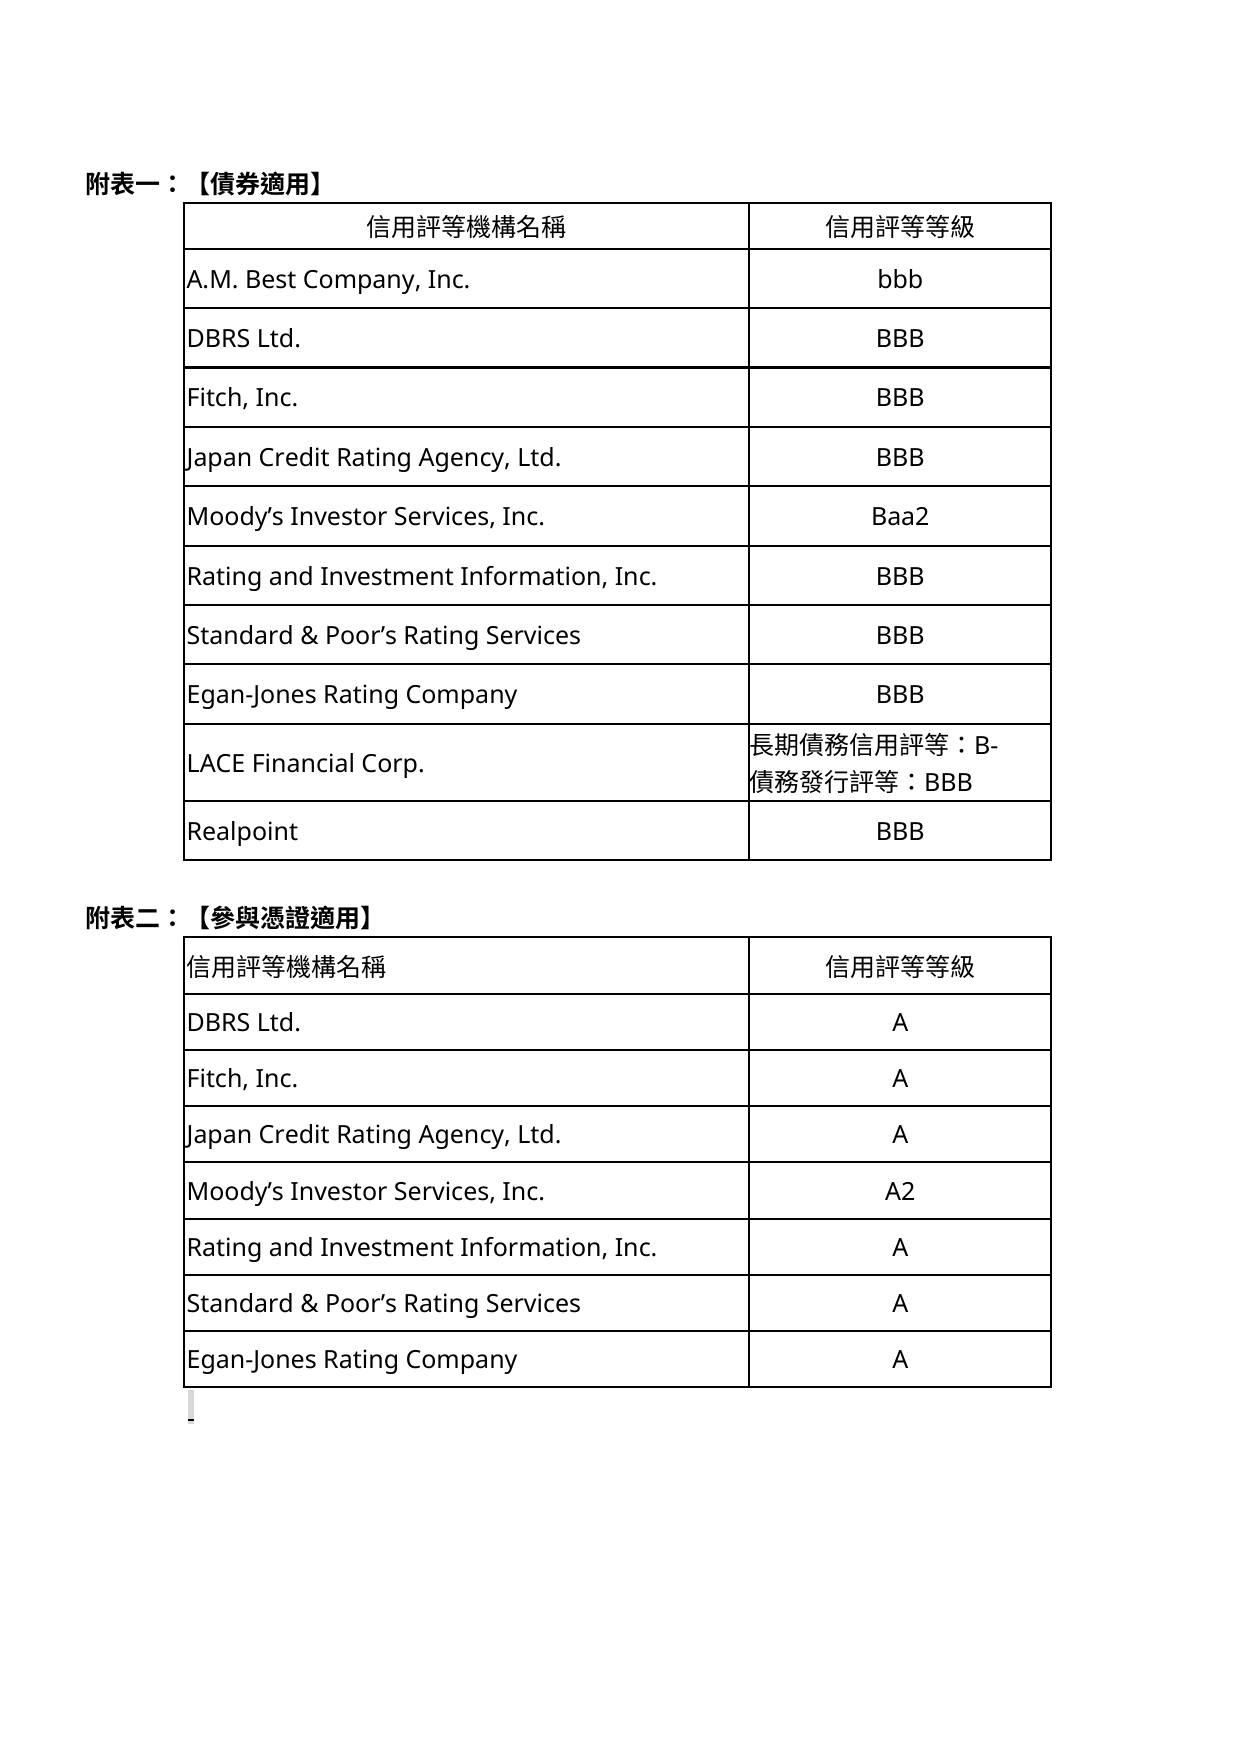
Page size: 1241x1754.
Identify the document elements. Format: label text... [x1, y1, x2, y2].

table_cell Moody’s Investor Services, Inc. [185, 487, 748, 544]
table_cell A [750, 1051, 1050, 1105]
table_cell BBB [750, 369, 1050, 426]
table_cell Japan Credit Rating Agency, Ltd. [185, 1107, 748, 1161]
table_cell BBB [750, 802, 1050, 859]
table_cell Egan-Jones Rating Company [185, 1332, 748, 1386]
table_cell BBB [750, 547, 1050, 604]
table_cell Japan Credit Rating Agency, Ltd. [185, 428, 748, 485]
table_cell Standard & Poor’s Rating Services [185, 606, 748, 663]
table_cell 長期債務信用評等：B- 債務發行評等：BBB [750, 725, 1050, 800]
table_cell DBRS Ltd. [185, 309, 748, 366]
table_cell BBB [750, 665, 1050, 723]
table_cell DBRS Ltd. [185, 995, 748, 1049]
table_header 信用評等等級 [750, 938, 1050, 992]
table_cell A [750, 1107, 1050, 1161]
table_header 信用評等等級 [750, 204, 1050, 248]
table_cell A [750, 1276, 1050, 1330]
table_header 信用評等機構名稱 [185, 938, 748, 992]
table_cell Egan-Jones Rating Company [185, 665, 748, 723]
table_cell BBB [750, 606, 1050, 663]
table_cell BBB [750, 309, 1050, 366]
table_cell bbb [750, 250, 1050, 307]
table_cell A [750, 1220, 1050, 1274]
table_cell Rating and Investment Information, Inc. [185, 547, 748, 604]
table_cell A [750, 995, 1050, 1049]
table_cell Realpoint [185, 802, 748, 859]
table_cell Rating and Investment Information, Inc. [185, 1220, 748, 1274]
table_cell LACE Financial Corp. [185, 725, 748, 800]
table_cell BBB [750, 428, 1050, 485]
table_cell A [750, 1332, 1050, 1386]
table_cell A.M. Best Company, Inc. [185, 250, 748, 307]
table_cell Standard & Poor’s Rating Services [185, 1276, 748, 1330]
table_cell Baa2 [750, 487, 1050, 544]
table_cell A2 [750, 1163, 1050, 1217]
text 附表一：【債券適用】 [85, 164, 1053, 202]
table_cell Fitch, Inc. [185, 1051, 748, 1105]
table_cell Fitch, Inc. [185, 369, 748, 426]
text 附表二：【參與憑證適用】 [85, 899, 1053, 936]
table_cell Moody’s Investor Services, Inc. [185, 1163, 748, 1217]
table_header 信用評等機構名稱 [185, 204, 748, 248]
